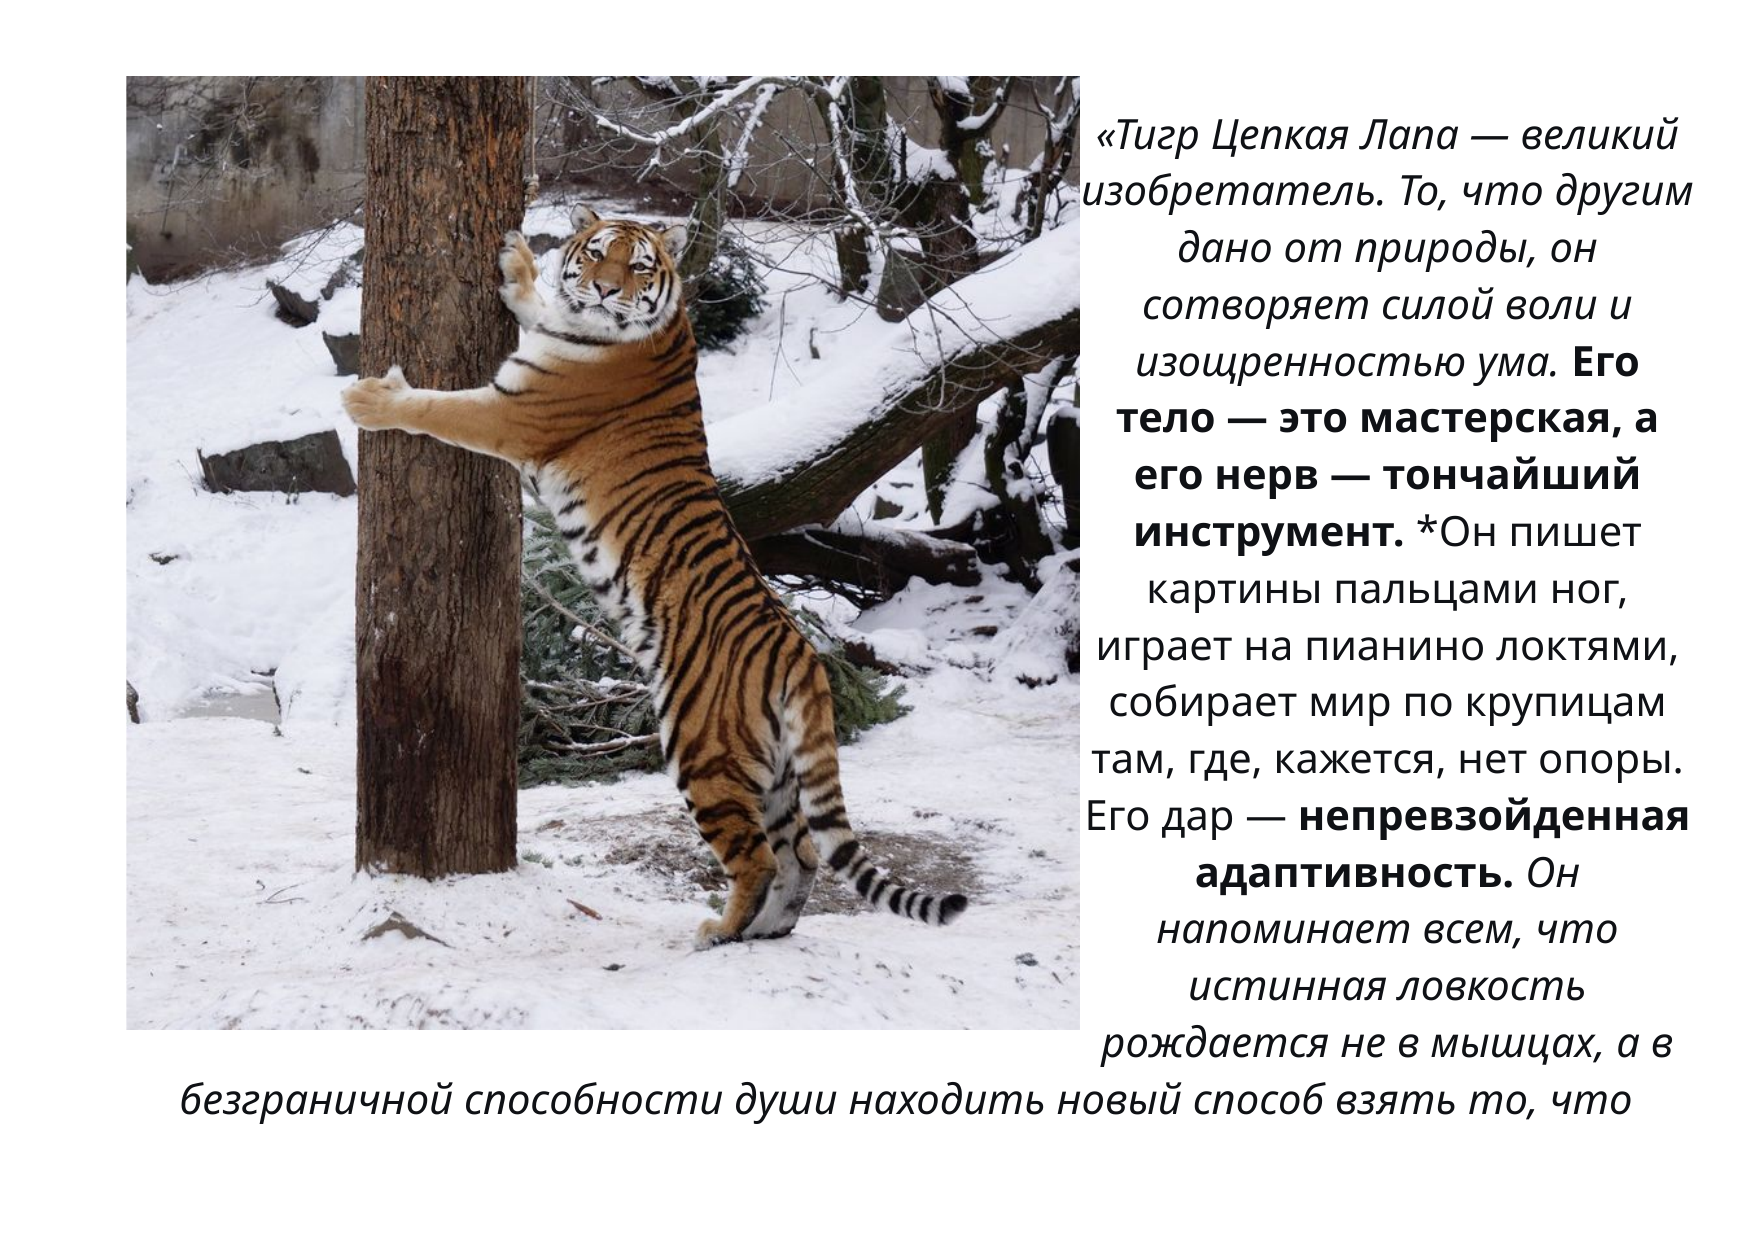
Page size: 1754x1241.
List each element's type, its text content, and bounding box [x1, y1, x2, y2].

picture [126, 76, 1080, 1030]
text «Тигр Цепкая Лапа — великий изобретатель. То, что другим дано от природы, он сотворяет силой воли и изощренностью ума. Его тело — это мастерская, а его нерв — тончайший инструмент. *Он пишет картины пальцами ног, играет на пианино локтями, собирает мир по крупицам там, где, кажется, нет опоры. Его дар — непревзойденная адаптивность. Он напоминает всем, что истинная ловкость рождается не в мышцах, а в безграничной способности души находить новый способ взять то, что [118, 104, 1695, 1126]
